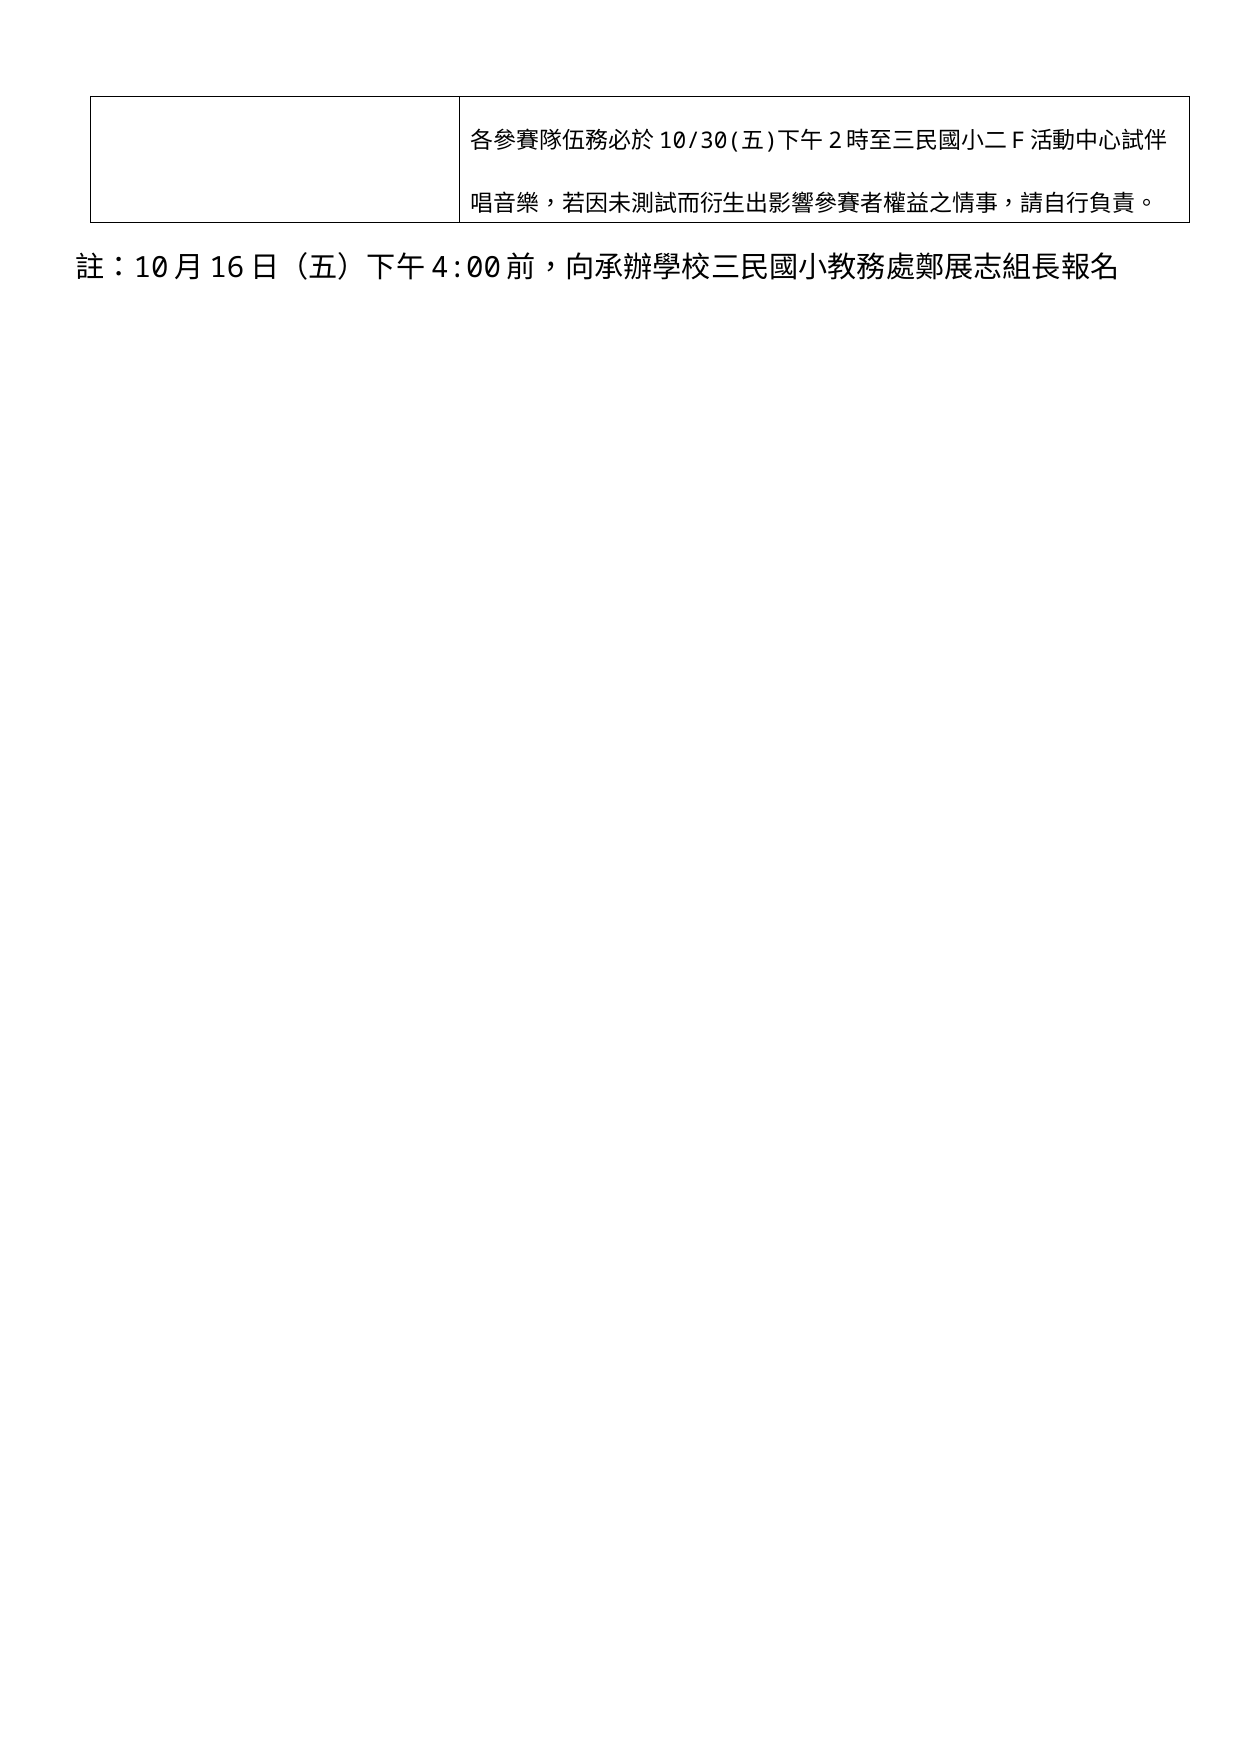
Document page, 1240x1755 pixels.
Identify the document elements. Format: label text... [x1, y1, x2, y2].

table_cell 各參賽隊伍務必於10/30(五)下午2時至三民國小二F活動中心試伴唱音樂，若因未測試而衍生出影響參賽者權益之情事，請自行負責。 [460, 97, 1189, 222]
text 註：10月16日（五）下午4:00前，向承辦學校三民國小教務處鄭展志組長報名 [75, 223, 1164, 285]
table_cell [91, 97, 459, 222]
